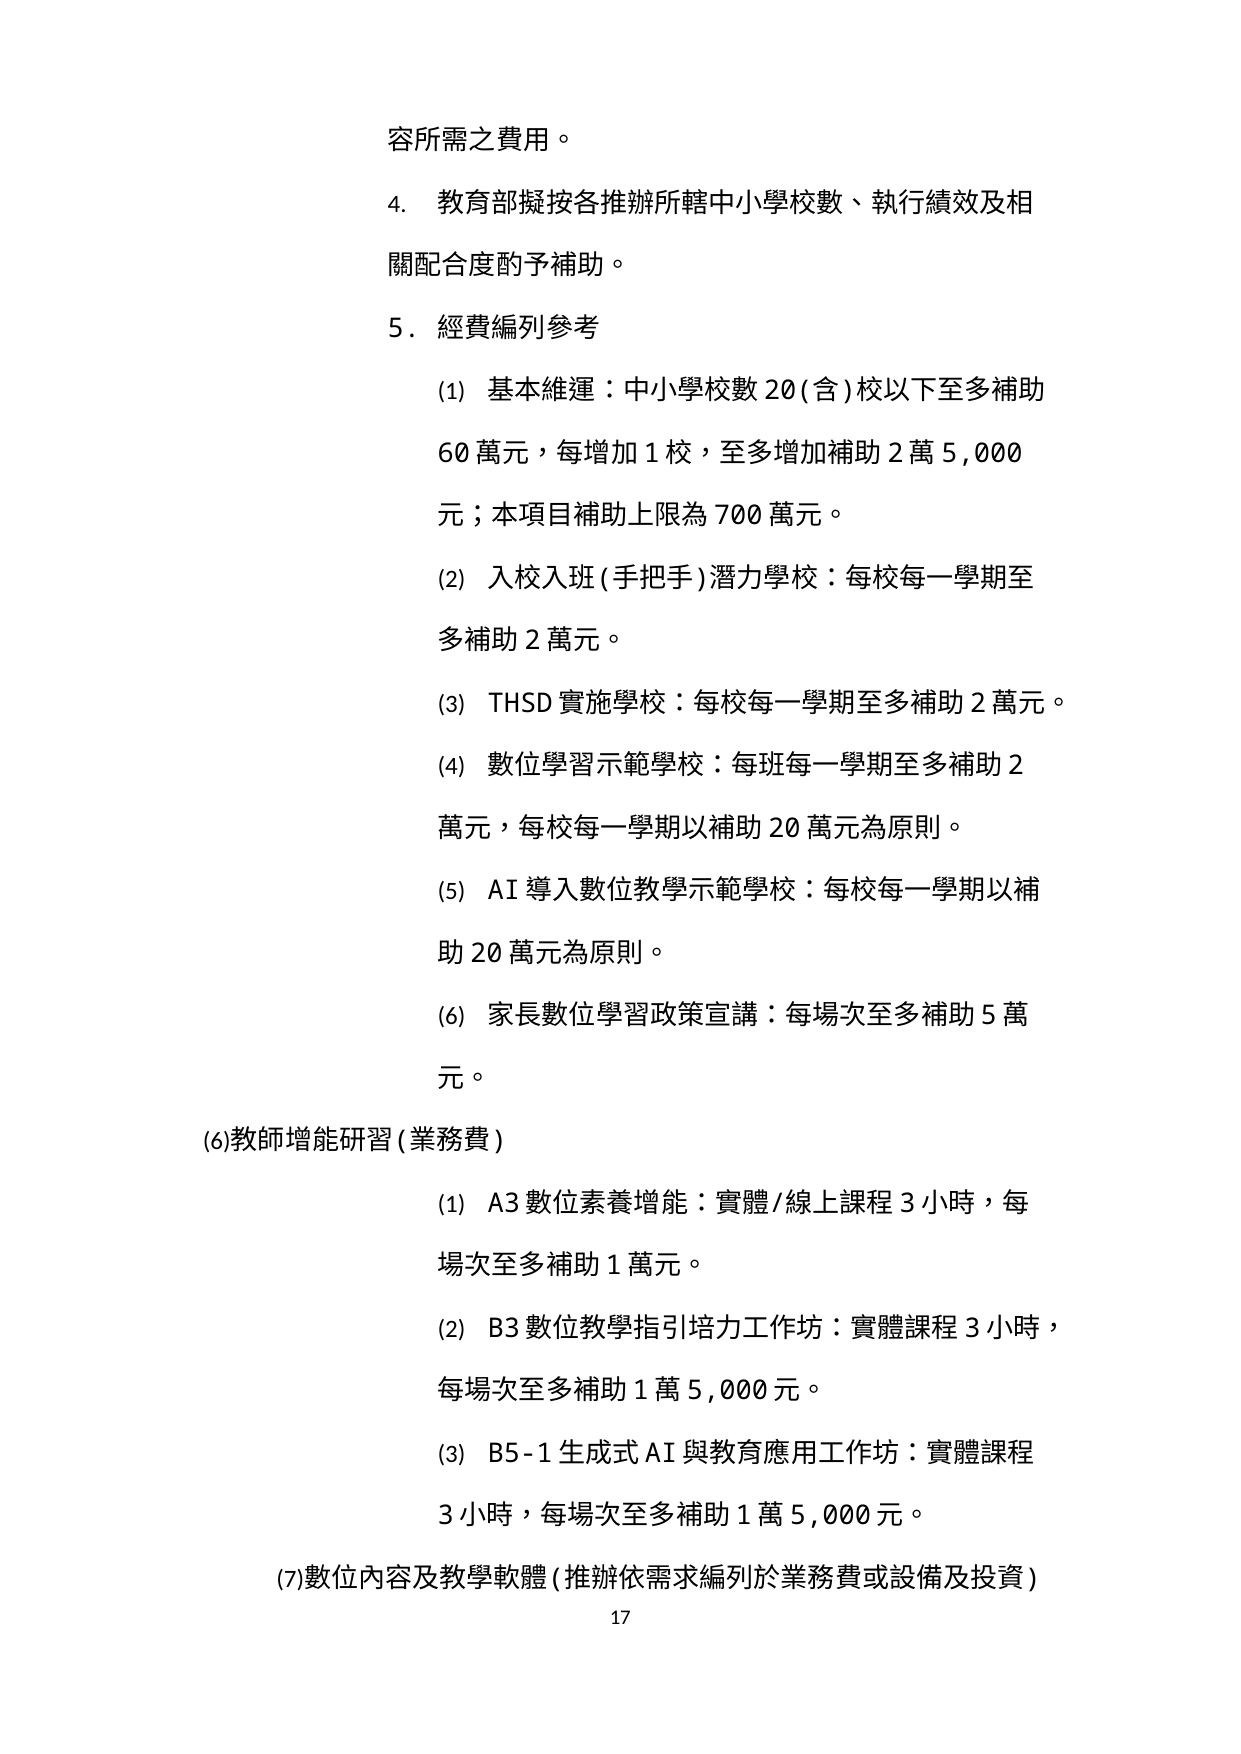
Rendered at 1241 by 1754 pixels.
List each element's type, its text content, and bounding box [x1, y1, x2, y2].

list 入校入班(手把手)潛力學校：每校每一學期至多補助2萬元。 [437, 534, 1053, 659]
list AI導入數位教學示範學校：每校每一學期以補助20萬元為原則。 [437, 846, 1053, 971]
list 教育部擬按各推辦所轄中小學校數、執行績效及相關配合度酌予補助。 [387, 159, 1053, 284]
list THSD實施學校：每校每一學期至多補助2萬元。 [437, 659, 1053, 721]
list 教師增能研習(業務費) [203, 1096, 1053, 1159]
list 家長數位學習政策宣講：每場次至多補助5萬元。 [437, 971, 1053, 1096]
list 數位內容及教學軟體(推辦依需求編列於業務費或設備及投資) [276, 1534, 1053, 1596]
list B3數位教學指引培力工作坊：實體課程3小時，每場次至多補助1萬5,000元。 [437, 1284, 1053, 1409]
list 容所需之費用。 [387, 96, 1053, 159]
list 數位學習示範學校：每班每一學期至多補助2萬元，每校每一學期以補助20萬元為原則。 [437, 721, 1053, 846]
list 經費編列參考 [387, 284, 1053, 346]
list B5-1生成式AI與教育應用工作坊：實體課程3小時，每場次至多補助1萬5,000元。 [437, 1409, 1053, 1534]
list A3數位素養增能：實體/線上課程3小時，每場次至多補助1萬元。 [437, 1159, 1053, 1284]
list 基本維運：中小學校數20(含)校以下至多補助60萬元，每增加1校，至多增加補助2萬5,000元；本項目補助上限為700萬元。 [437, 346, 1053, 534]
